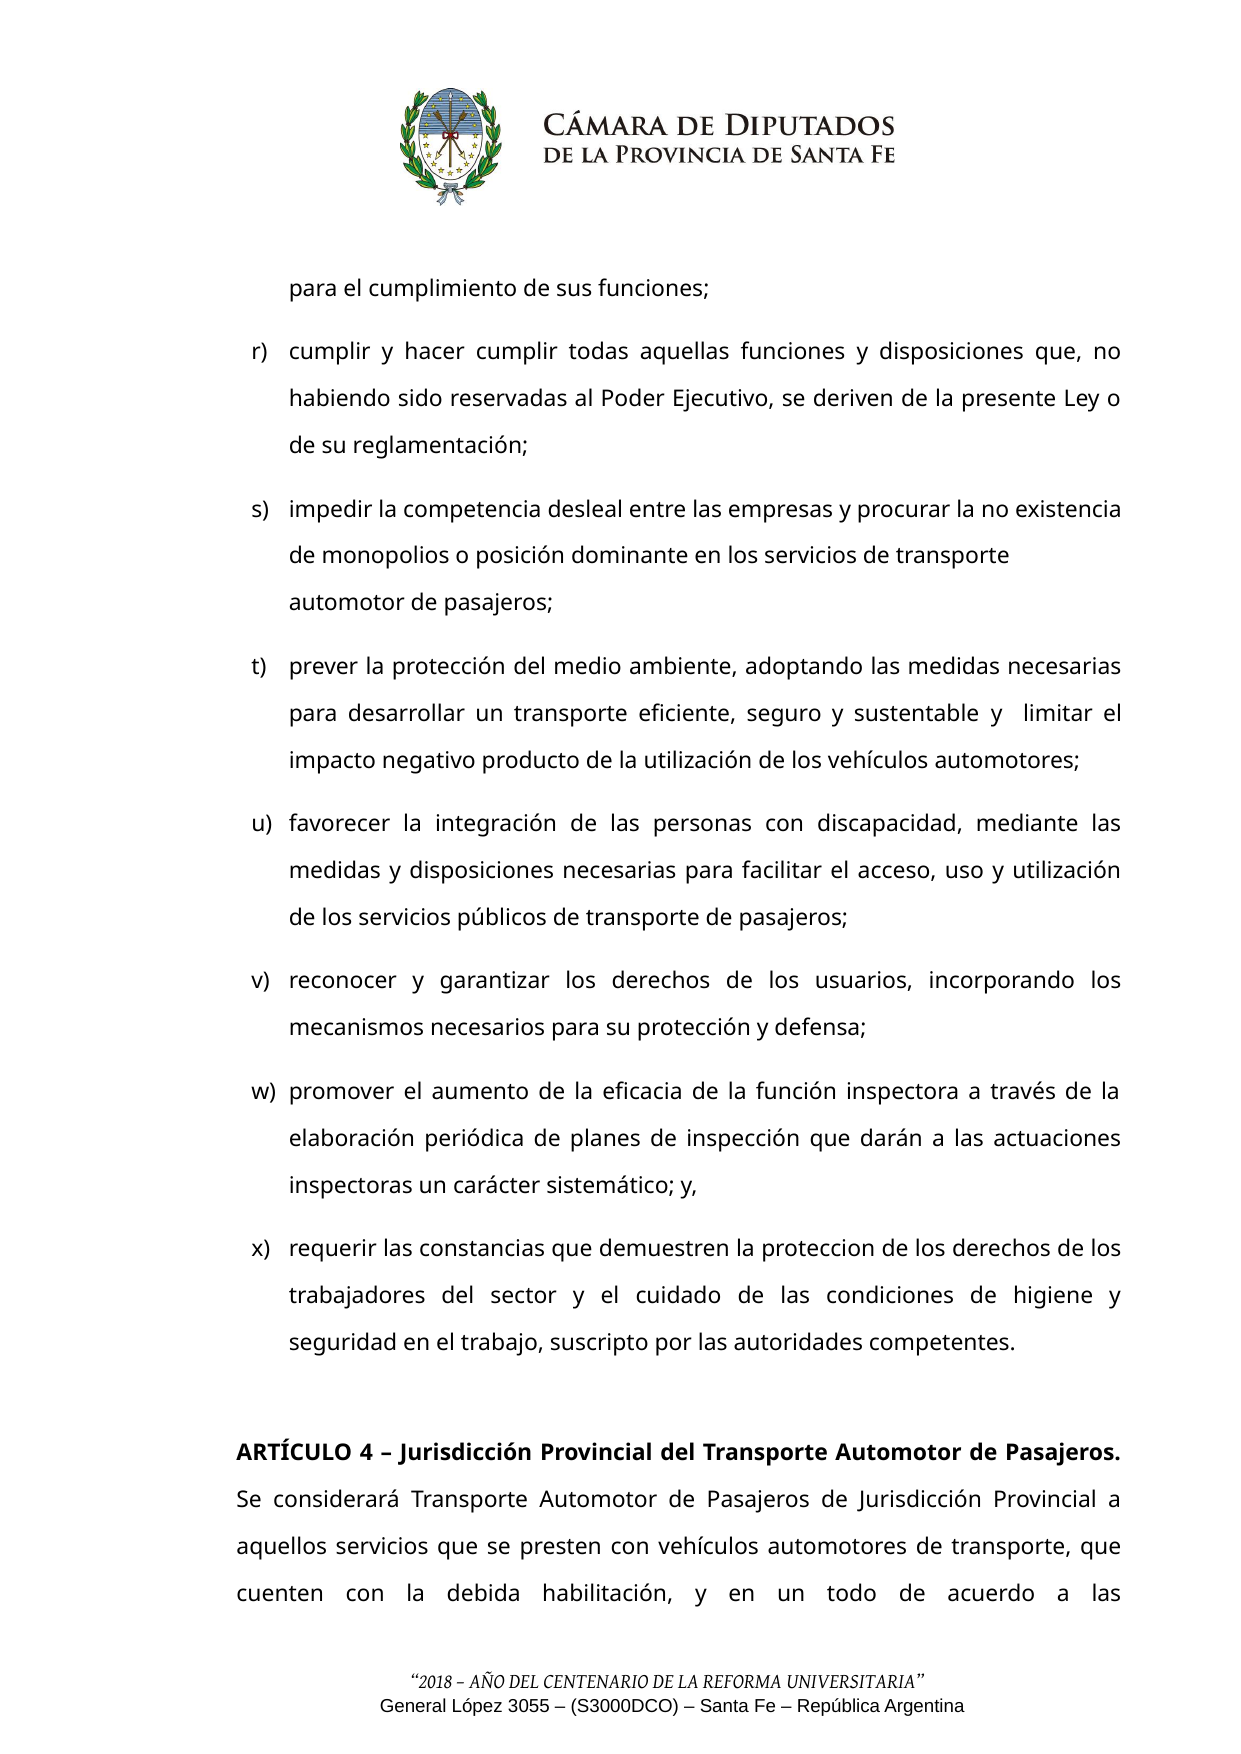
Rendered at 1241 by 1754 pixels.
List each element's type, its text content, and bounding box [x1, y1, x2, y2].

list favorecer la integración de las personas con discapacidad, mediante las medidas y disposiciones necesarias para facilitar el acceso, uso y utilización de los servicios públicos de transporte de pasajeros; [251, 807, 1122, 932]
list promover el aumento de la eficacia de la función inspectora a través de la elaboración periódica de planes de inspección que darán a las actuaciones inspectoras un carácter sistemático; y, [251, 1075, 1122, 1200]
list requerir las constancias que demuestren la proteccion de los derechos de los trabajadores del sector y el cuidado de las condiciones de higiene y seguridad en el trabajo, suscripto por las autoridades competentes. [251, 1232, 1122, 1357]
list prever la protección del medio ambiente, adoptando las medidas necesarias para desarrollar un transporte eficiente, seguro y sustentable y limitar el impacto negativo producto de la utilización de los vehículos automotores; [251, 650, 1122, 775]
picture [400, 88, 895, 210]
list cumplir y hacer cumplir todas aquellas funciones y disposiciones que, no habiendo sido reservadas al Poder Ejecutivo, se deriven de la presente Ley o de su reglamentación; [251, 335, 1122, 460]
list para el cumplimiento de sus funciones; [251, 272, 1122, 303]
text ARTÍCULO 4 – Jurisdicción Provincial del Transporte Automotor de Pasajeros. Se considerará Transporte Automotor de Pasajeros de Jurisdicción Provincial a aquellos servicios que se presten con vehículos automotores de transporte, que cuenten con la debida habilitación, y en un todo de acuerdo a las [236, 1436, 1122, 1608]
list reconocer y garantizar los derechos de los usuarios, incorporando los mecanismos necesarios para su protección y defensa; [251, 964, 1122, 1042]
list impedir la competencia desleal entre las empresas y procurar la no existencia de monopolios o posición dominante en los servicios de transporte automotor de pasajeros; [251, 492, 1122, 617]
